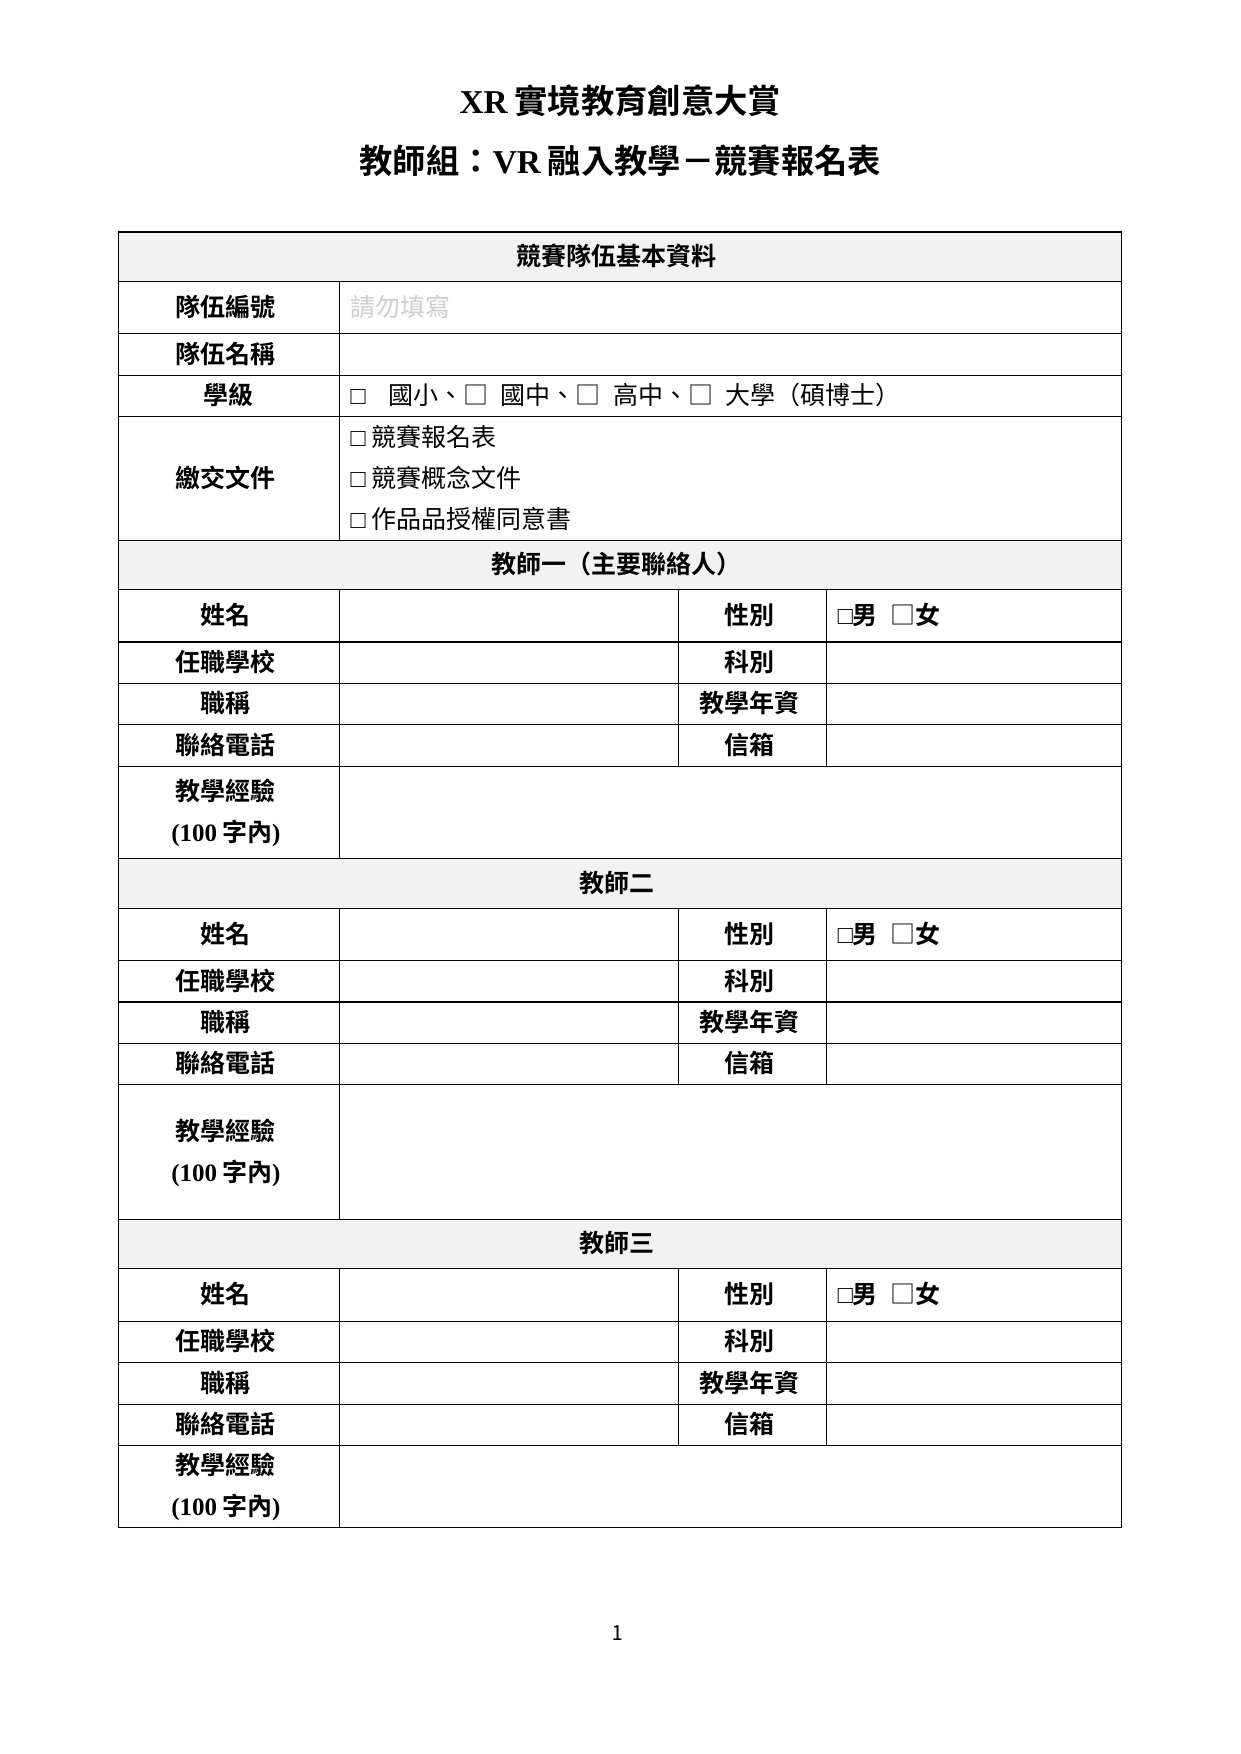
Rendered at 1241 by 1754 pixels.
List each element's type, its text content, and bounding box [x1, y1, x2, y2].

table_cell [340, 909, 678, 960]
table_cell 科別 [679, 643, 826, 683]
table_cell 職稱 [119, 1363, 339, 1403]
table_cell 學級 [119, 376, 339, 416]
table_cell 姓名 [119, 590, 339, 641]
table_cell 教學年資 [679, 1363, 826, 1403]
table_header 競賽隊伍基本資料 [119, 233, 1121, 281]
table_cell 職稱 [119, 1003, 339, 1043]
table_cell [827, 1003, 1121, 1043]
table_cell [827, 725, 1121, 766]
table_cell [827, 1322, 1121, 1362]
table_cell [340, 725, 678, 766]
table_cell 隊伍名稱 [119, 334, 339, 375]
table_cell 聯絡電話 [119, 1405, 339, 1445]
table_cell [340, 643, 678, 683]
table_cell [827, 961, 1121, 1001]
table_cell 教學經驗 (100字內) [119, 767, 339, 858]
table_cell 性別 [679, 590, 826, 641]
table_cell 信箱 [679, 725, 826, 766]
table_cell [340, 1363, 678, 1403]
table_cell 性別 [679, 909, 826, 960]
table_cell □男 □女 [827, 1269, 1121, 1321]
table_cell [827, 1044, 1121, 1084]
table_cell 科別 [679, 961, 826, 1001]
table_cell 隊伍編號 [119, 282, 339, 333]
table_cell [340, 1044, 678, 1084]
text XR實境教育創意大賞 [118, 75, 1122, 123]
table_cell 任職學校 [119, 961, 339, 1001]
table_cell 任職學校 [119, 1322, 339, 1362]
table_cell □男 □女 [827, 909, 1121, 960]
table_cell 教學經驗 (100字內) [119, 1446, 339, 1527]
table_cell 信箱 [679, 1405, 826, 1445]
text 教師組：VR融入教學－競賽報名表 [118, 135, 1122, 183]
table_cell [827, 643, 1121, 683]
table_cell 聯絡電話 [119, 1044, 339, 1084]
table_cell 教師一（主要聯絡人） [119, 541, 1121, 589]
table_cell 職稱 [119, 684, 339, 724]
table_cell [827, 684, 1121, 724]
table_cell 請勿填寫 [340, 282, 1121, 333]
table_cell [827, 1363, 1121, 1403]
table_cell [340, 961, 678, 1001]
table_cell 教師二 [119, 859, 1121, 908]
table_cell [340, 334, 1121, 375]
table_cell [340, 1405, 678, 1445]
table_cell 任職學校 [119, 643, 339, 683]
table_cell 科別 [679, 1322, 826, 1362]
table_cell [340, 767, 1121, 858]
table_cell 教學年資 [679, 684, 826, 724]
table_cell [827, 1405, 1121, 1445]
table_cell 教師三 [119, 1220, 1121, 1268]
table_cell [340, 590, 678, 641]
table_cell 性別 [679, 1269, 826, 1321]
table_cell □ 競賽報名表 □ 競賽概念文件 □ 作品品授權同意書 [340, 417, 1121, 539]
table_cell 姓名 [119, 909, 339, 960]
table_cell 國小、□ 國中、□ 高中、□ 大學（碩博士） [340, 376, 1121, 416]
table_cell 信箱 [679, 1044, 826, 1084]
table_cell 聯絡電話 [119, 725, 339, 766]
table_cell □男 □女 [827, 590, 1121, 641]
table_cell [340, 1322, 678, 1362]
table_cell 教學年資 [679, 1003, 826, 1043]
table_cell [340, 1085, 1121, 1219]
table_cell [340, 684, 678, 724]
table_cell [340, 1446, 1121, 1527]
table_cell [340, 1003, 678, 1043]
table_cell [340, 1269, 678, 1321]
table_cell 繳交文件 [119, 417, 339, 539]
table_cell 教學經驗 (100字內) [119, 1085, 339, 1219]
table_cell 姓名 [119, 1269, 339, 1321]
